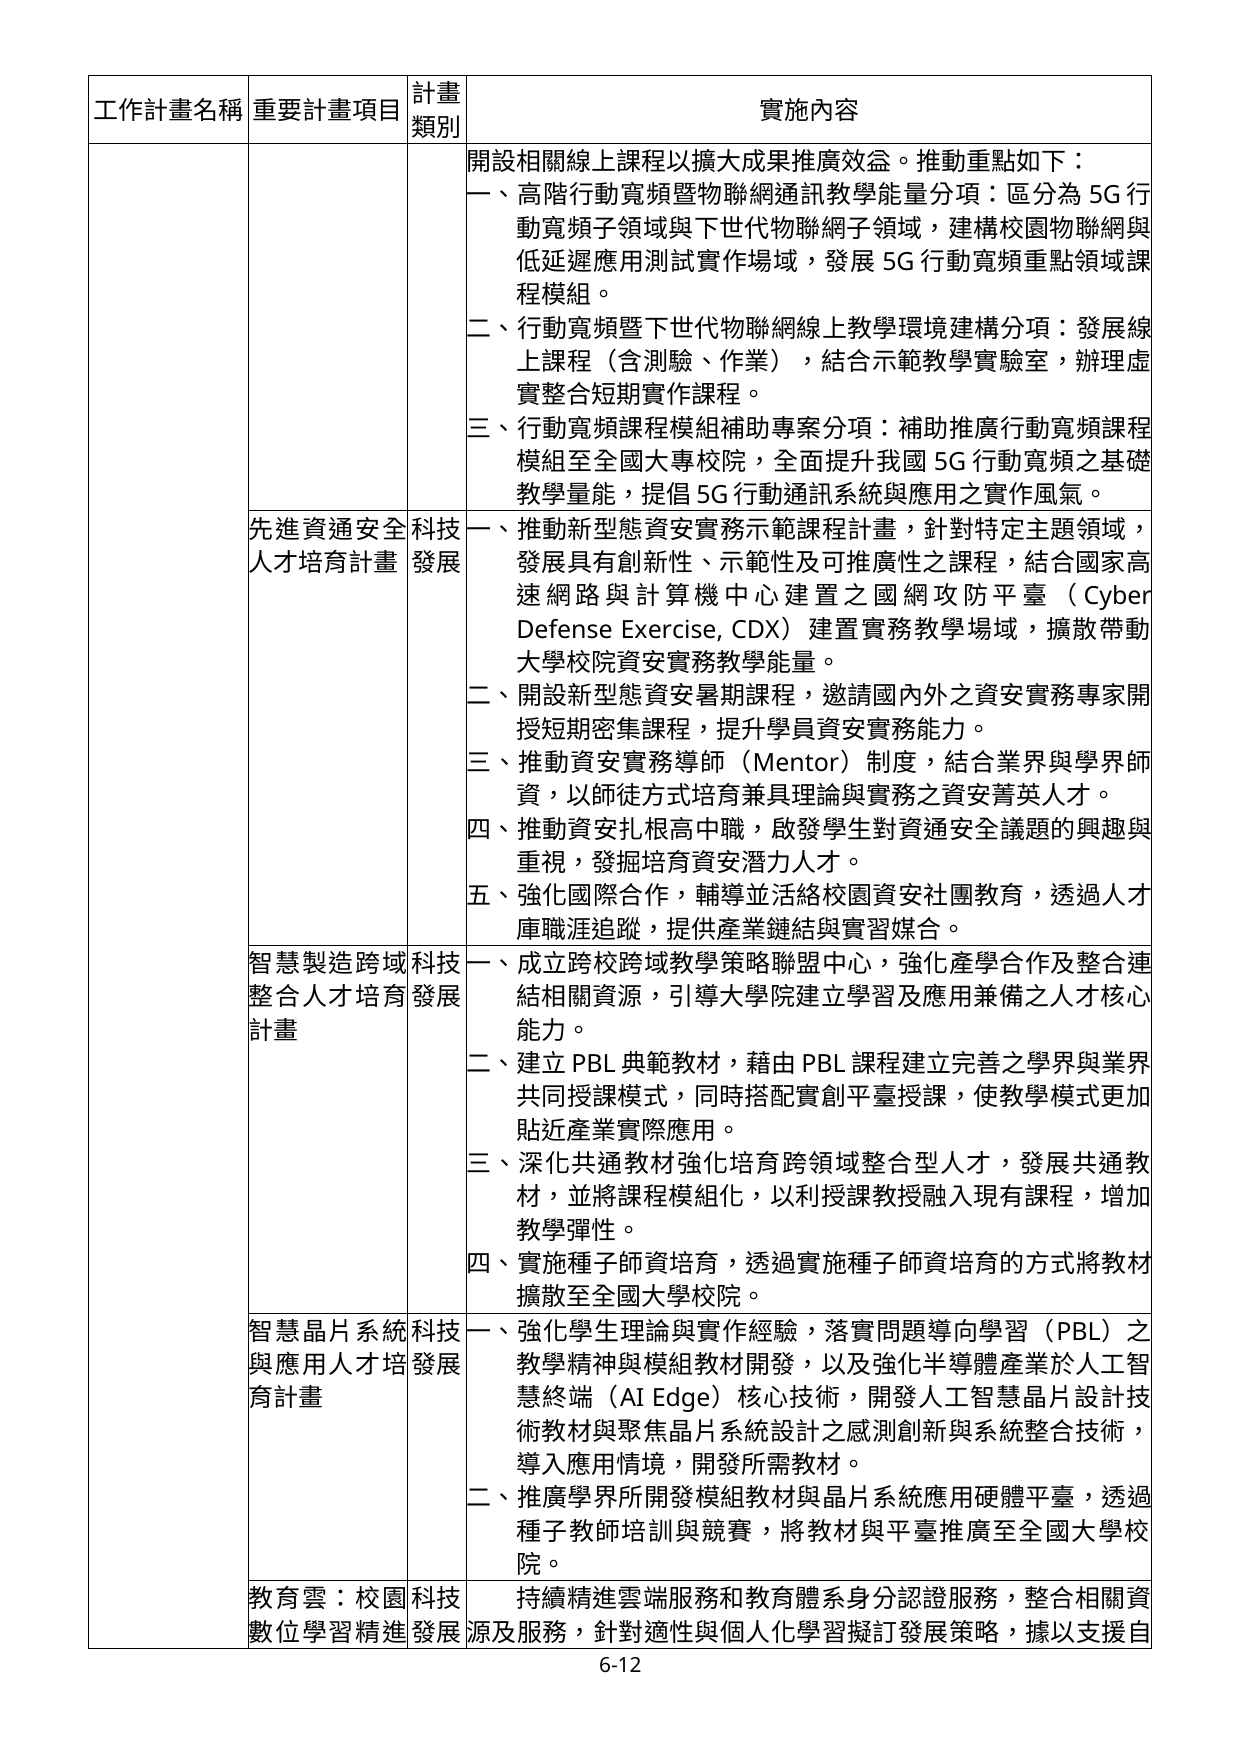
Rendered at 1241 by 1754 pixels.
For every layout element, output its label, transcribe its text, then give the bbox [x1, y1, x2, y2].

table_cell 科技發展 [408, 946, 466, 1312]
table_cell 持續精進雲端服務和教育體系身分認證服務，整合相關資源及服務，針對適性與個人化學習擬訂發展策略，據以支援自 [467, 1581, 1151, 1648]
table_cell [408, 144, 466, 510]
table_header 實施內容 [467, 76, 1151, 143]
table_cell 科技發展 [408, 1314, 466, 1580]
table_cell 先進資通安全人才培育計畫 [249, 511, 407, 945]
table_cell 開設相關線上課程以擴大成果推廣效益。推動重點如下： 一、高階行動寬頻暨物聯網通訊教學能量分項：區分為5G行動寬頻子領域與下世代物聯網子領域，建構校園物聯網與低延遲應用測試實作場域，發展5G行動寬頻重點領域課程模組。 二、行動寬頻暨下世代物聯網線上教學環境建構分項：發展線上課程（含測驗、作業），結合示範教學實驗室，辦理虛實整合短期實作課程。 三、行動寬頻課程模組補助專案分項：補助推廣行動寬頻課程模組至全國大專校院，全面提升我國5G行動寬頻之基礎教學量能，提倡5G行動通訊系統與應用之實作風氣。 [467, 144, 1151, 510]
table_cell 智慧晶片系統與應用人才培育計畫 [249, 1314, 407, 1580]
table_header 重要計畫項目 [249, 76, 407, 143]
table_cell 科技發展 [408, 1581, 466, 1648]
table_cell [89, 144, 248, 1648]
table_header 工作計畫名稱 [89, 76, 248, 143]
table_cell 智慧製造跨域整合人才培育計畫 [249, 946, 407, 1312]
table_cell 科技發展 [408, 511, 466, 945]
table_cell 一、推動新型態資安實務示範課程計畫，針對特定主題領域，發展具有創新性、示範性及可推廣性之課程，結合國家高速網路與計算機中心建置之國網攻防平臺（Cyber Defense Exercise, CDX）建置實務教學場域，擴散帶動大學校院資安實務教學能量。 二、開設新型態資安暑期課程，邀請國內外之資安實務專家開授短期密集課程，提升學員資安實務能力。 三、推動資安實務導師（Mentor）制度，結合業界與學界師資，以師徒方式培育兼具理論與實務之資安菁英人才。 四、推動資安扎根高中職，啟發學生對資通安全議題的興趣與重視，發掘培育資安潛力人才。 五、強化國際合作，輔導並活絡校園資安社團教育，透過人才庫職涯追蹤，提供產業鏈結與實習媒合。 [467, 511, 1151, 945]
table_cell [249, 144, 407, 510]
table_cell 教育雲：校園數位學習精進 [249, 1581, 407, 1648]
table_cell 一、強化學生理論與實作經驗，落實問題導向學習（PBL）之教學精神與模組教材開發，以及強化半導體產業於人工智慧終端（AI Edge）核心技術，開發人工智慧晶片設計技術教材與聚焦晶片系統設計之感測創新與系統整合技術，導入應用情境，開發所需教材。 二、推廣學界所開發模組教材與晶片系統應用硬體平臺，透過種子教師培訓與競賽，將教材與平臺推廣至全國大學校院。 [467, 1314, 1151, 1580]
table_header 計畫類別 [408, 76, 466, 143]
table_cell 一、成立跨校跨域教學策略聯盟中心，強化產學合作及整合連結相關資源，引導大學院建立學習及應用兼備之人才核心能力。 二、建立PBL典範教材，藉由PBL課程建立完善之學界與業界共同授課模式，同時搭配實創平臺授課，使教學模式更加貼近產業實際應用。 三、深化共通教材強化培育跨領域整合型人才，發展共通教材，並將課程模組化，以利授課教授融入現有課程，增加教學彈性。 四、實施種子師資培育，透過實施種子師資培育的方式將教材擴散至全國大學校院。 [467, 946, 1151, 1312]
